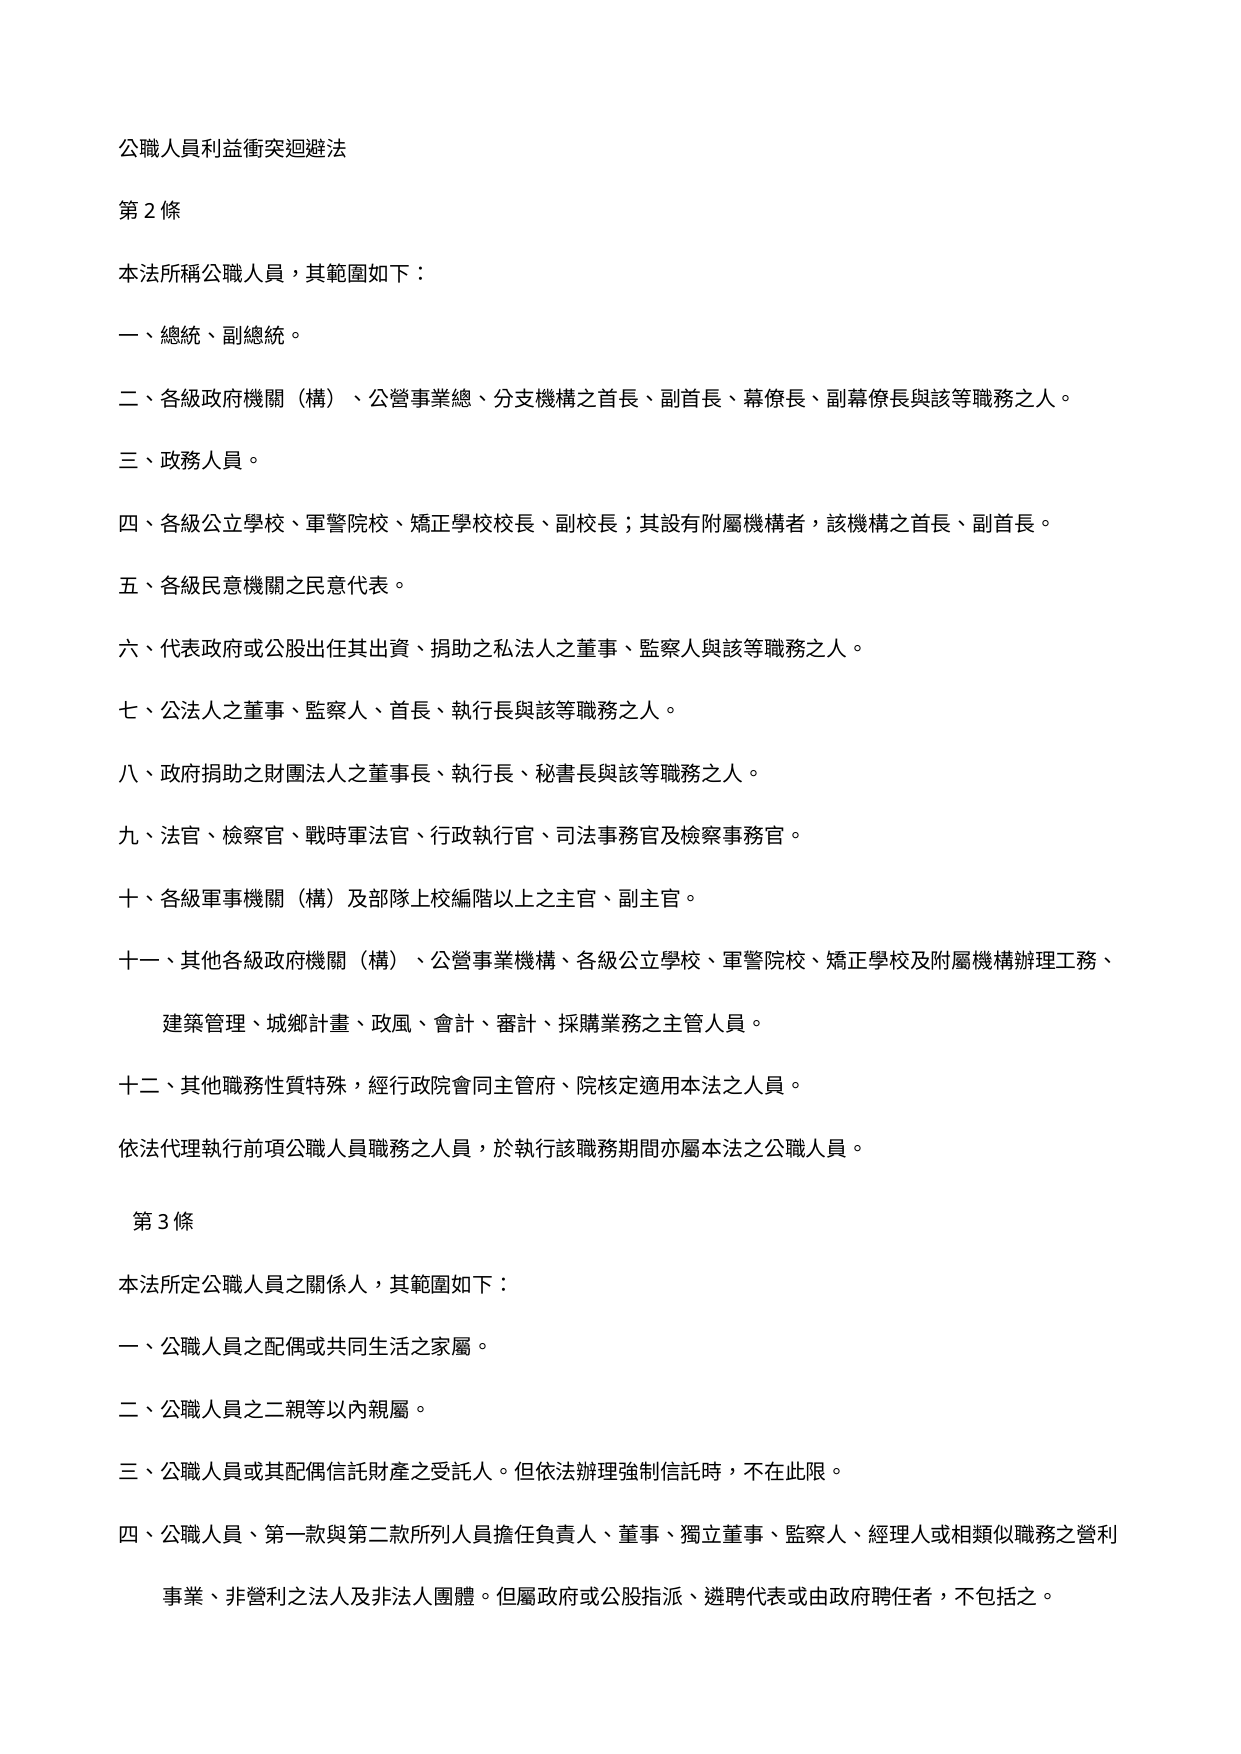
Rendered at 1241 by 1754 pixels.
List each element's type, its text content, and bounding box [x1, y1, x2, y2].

text 第2條 [118, 168, 1122, 230]
text 四、公職人員、第一款與第二款所列人員擔任負責人、董事、獨立董事、監察人、經理人或相類似職務之營利事業、非營利之法人及非法人團體。但屬政府或公股指派、遴聘代表或由政府聘任者，不包括之。 [118, 1491, 1122, 1616]
text 七、公法人之董事、監察人、首長、執行長與該等職務之人。 [118, 668, 1122, 730]
text 三、公職人員或其配偶信託財產之受託人。但依法辦理強制信託時，不在此限。 [118, 1429, 1122, 1491]
text 依法代理執行前項公職人員職務之人員，於執行該職務期間亦屬本法之公職人員。 [118, 1105, 1122, 1168]
text 三、政務人員。 [118, 418, 1122, 480]
text 八、政府捐助之財團法人之董事長、執行長、秘書長與該等職務之人。 [118, 730, 1122, 793]
text 六、代表政府或公股出任其出資、捐助之私法人之董事、監察人與該等職務之人。 [118, 605, 1122, 668]
text 公職人員利益衝突迴避法 [118, 105, 1122, 168]
text 九、法官、檢察官、戰時軍法官、行政執行官、司法事務官及檢察事務官。 [118, 793, 1122, 855]
text 一、總統、副總統。 [118, 293, 1122, 355]
text 二、各級政府機關（構）、公營事業總、分支機構之首長、副首長、幕僚長、副幕僚長與該等職務之人。 [118, 355, 1122, 418]
text 四、各級公立學校、軍警院校、矯正學校校長、副校長；其設有附屬機構者，該機構之首長、副首長。 [118, 480, 1122, 543]
text 十一、其他各級政府機關（構）、公營事業機構、各級公立學校、軍警院校、矯正學校及附屬機構辦理工務、建築管理、城鄉計畫、政風、會計、審計、採購業務之主管人員。 [118, 918, 1122, 1043]
text 五、各級民意機關之民意代表。 [118, 543, 1122, 605]
text 本法所稱公職人員，其範圍如下： [118, 230, 1122, 293]
text 本法所定公職人員之關係人，其範圍如下： [118, 1241, 1122, 1304]
text 十二、其他職務性質特殊，經行政院會同主管府、院核定適用本法之人員。 [118, 1043, 1122, 1105]
text 一、公職人員之配偶或共同生活之家屬。 [118, 1304, 1122, 1366]
text 十、各級軍事機關（構）及部隊上校編階以上之主官、副主官。 [118, 855, 1122, 918]
text 第3條 [44, 1179, 1216, 1241]
text 二、公職人員之二親等以內親屬。 [118, 1366, 1122, 1429]
